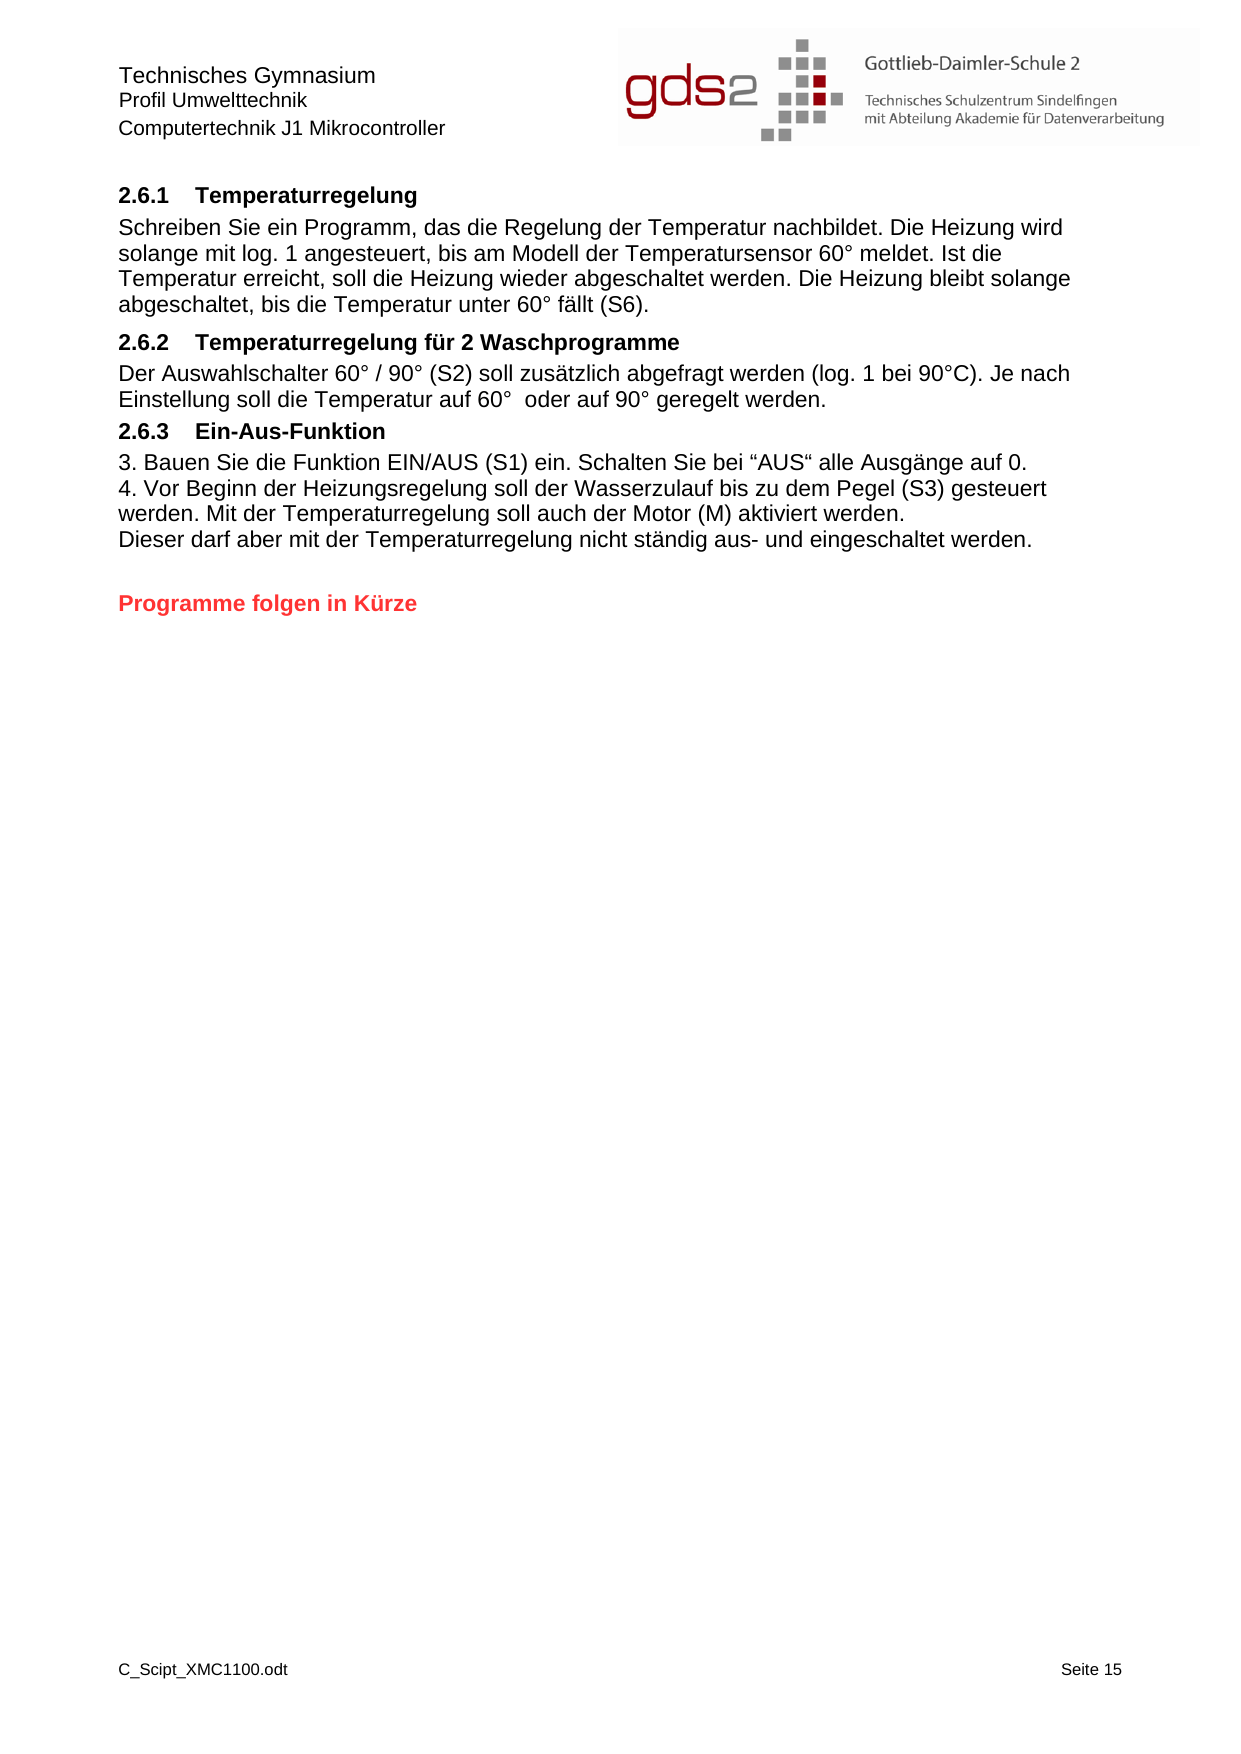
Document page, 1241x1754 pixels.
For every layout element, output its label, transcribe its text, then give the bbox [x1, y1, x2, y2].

text 3. Bauen Sie die Funktion EIN/AUS (S1) ein. Schalten Sie bei “AUS“ alle Ausgänge auf 0. [118, 450, 1122, 476]
subtitle Temperaturregelung [118, 183, 1122, 209]
text Programme folgen in Kürze [118, 591, 1122, 616]
text Schreiben Sie ein Programm, das die Regelung der Temperatur nachbildet. Die Heizung wird solange mit log. 1 angesteuert, bis am Modell der Temperatursensor 60° meldet. Ist die Temperatur erreicht, soll die Heizung wieder abgeschaltet werden. Die Heizung bleibt solange abgeschaltet, bis die Temperatur unter 60° fällt (S6). [118, 214, 1122, 317]
picture [617, 28, 1201, 146]
subtitle Ein-Aus-Funktion [118, 418, 1122, 444]
text Der Auswahlschalter 60° / 90° (S2) soll zusätzlich abgefragt werden (log. 1 bei 90°C). Je nach Einstellung soll die Temperatur auf 60° oder auf 90° geregelt werden. [118, 361, 1122, 412]
subtitle Temperaturregelung für 2 Waschprogramme [118, 329, 1122, 355]
text 4. Vor Beginn der Heizungsregelung soll der Wasserzulauf bis zu dem Pegel (S3) gesteuert werden. Mit der Temperaturregelung soll auch der Motor (M) aktiviert werden. Dieser darf aber mit der Temperaturregelung nicht ständig aus- und eingeschaltet werden. [118, 476, 1122, 552]
